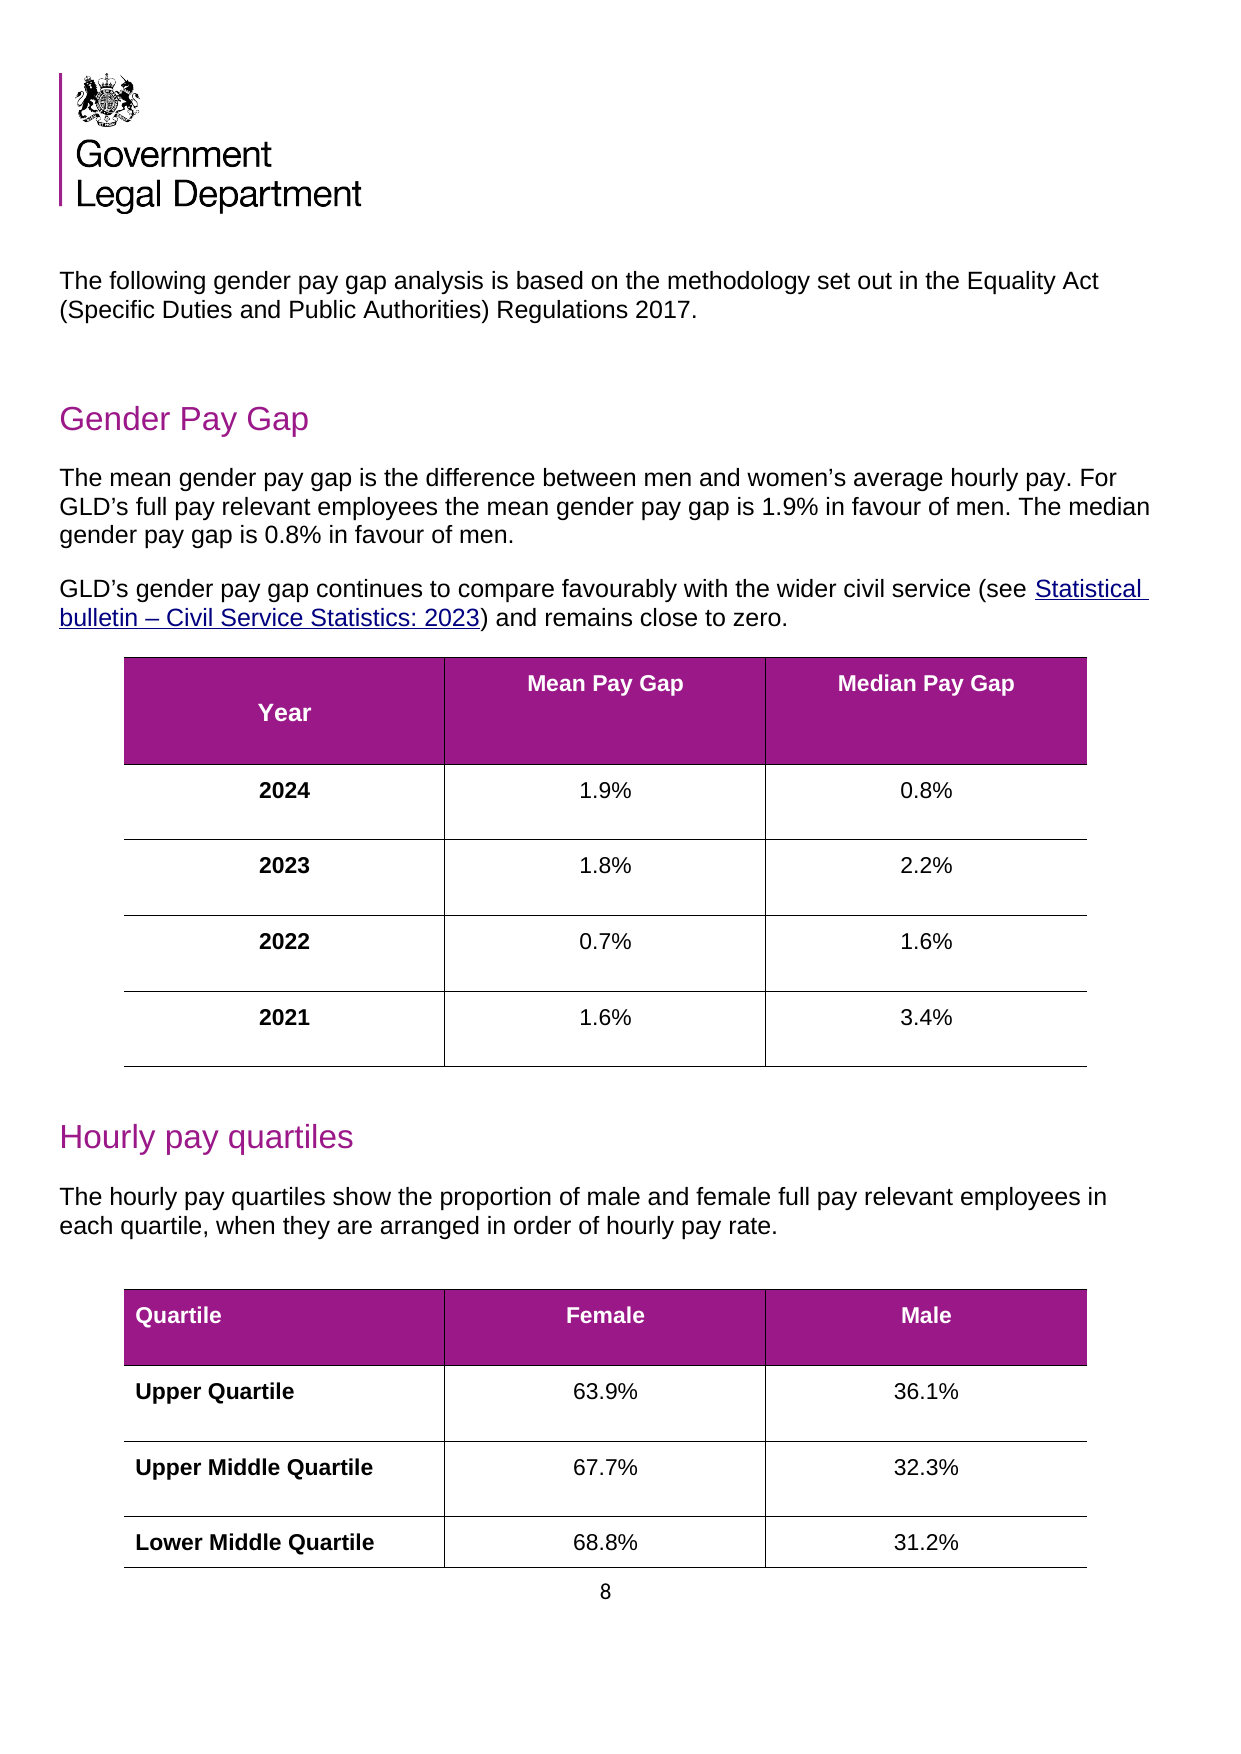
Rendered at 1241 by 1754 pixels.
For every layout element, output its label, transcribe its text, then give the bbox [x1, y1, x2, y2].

table_cell 2024 [124, 765, 444, 839]
table_cell 68.8% [445, 1517, 765, 1567]
table_cell Upper Middle Quartile [124, 1442, 444, 1516]
table_cell Upper Quartile [124, 1366, 444, 1441]
table_header Male [766, 1290, 1087, 1365]
table_header Female [445, 1290, 765, 1365]
table_cell 1.6% [766, 916, 1087, 991]
text The hourly pay quartiles show the proportion of male and female full pay relevant employees in each quartile, when they are arranged in order of hourly pay rate. [59, 1182, 1152, 1239]
table_cell 1.8% [445, 840, 765, 915]
text GLD’s gender pay gap continues to compare favourably with the wider civil service (see Statistical bulletin – Civil Service Statistics: 2023) and remains close to zero. [59, 574, 1152, 632]
table_cell Lower Middle Quartile [124, 1517, 444, 1567]
subtitle Hourly pay quartiles [59, 1117, 1152, 1157]
table_cell 0.7% [445, 916, 765, 991]
table_header Mean Pay Gap [445, 658, 765, 764]
text The following gender pay gap analysis is based on the methodology set out in the Equality Act (Specific Duties and Public Authorities) Regulations 2017. [59, 266, 1152, 323]
table_cell 0.8% [766, 765, 1087, 839]
table_cell 2021 [124, 992, 444, 1066]
table_cell 1.6% [445, 992, 765, 1066]
table_cell 3.4% [766, 992, 1087, 1066]
table_cell 31.2% [766, 1517, 1087, 1567]
table_cell 1.9% [445, 765, 765, 839]
table_cell 2023 [124, 840, 444, 915]
table_cell 2022 [124, 916, 444, 991]
table_cell 67.7% [445, 1442, 765, 1516]
table_header Median Pay Gap [766, 658, 1087, 764]
table_cell 32.3% [766, 1442, 1087, 1516]
table_cell 2.2% [766, 840, 1087, 915]
table_cell 36.1% [766, 1366, 1087, 1441]
subtitle Gender Pay Gap [59, 398, 1152, 438]
text The mean gender pay gap is the difference between men and women’s average hourly pay. For GLD’s full pay relevant employees the mean gender pay gap is 1.9% in favour of men. The median gender pay gap is 0.8% in favour of men. [59, 463, 1152, 549]
table_header Quartile [124, 1290, 444, 1365]
table_cell 63.9% [445, 1366, 765, 1441]
table_header Year [124, 658, 444, 764]
